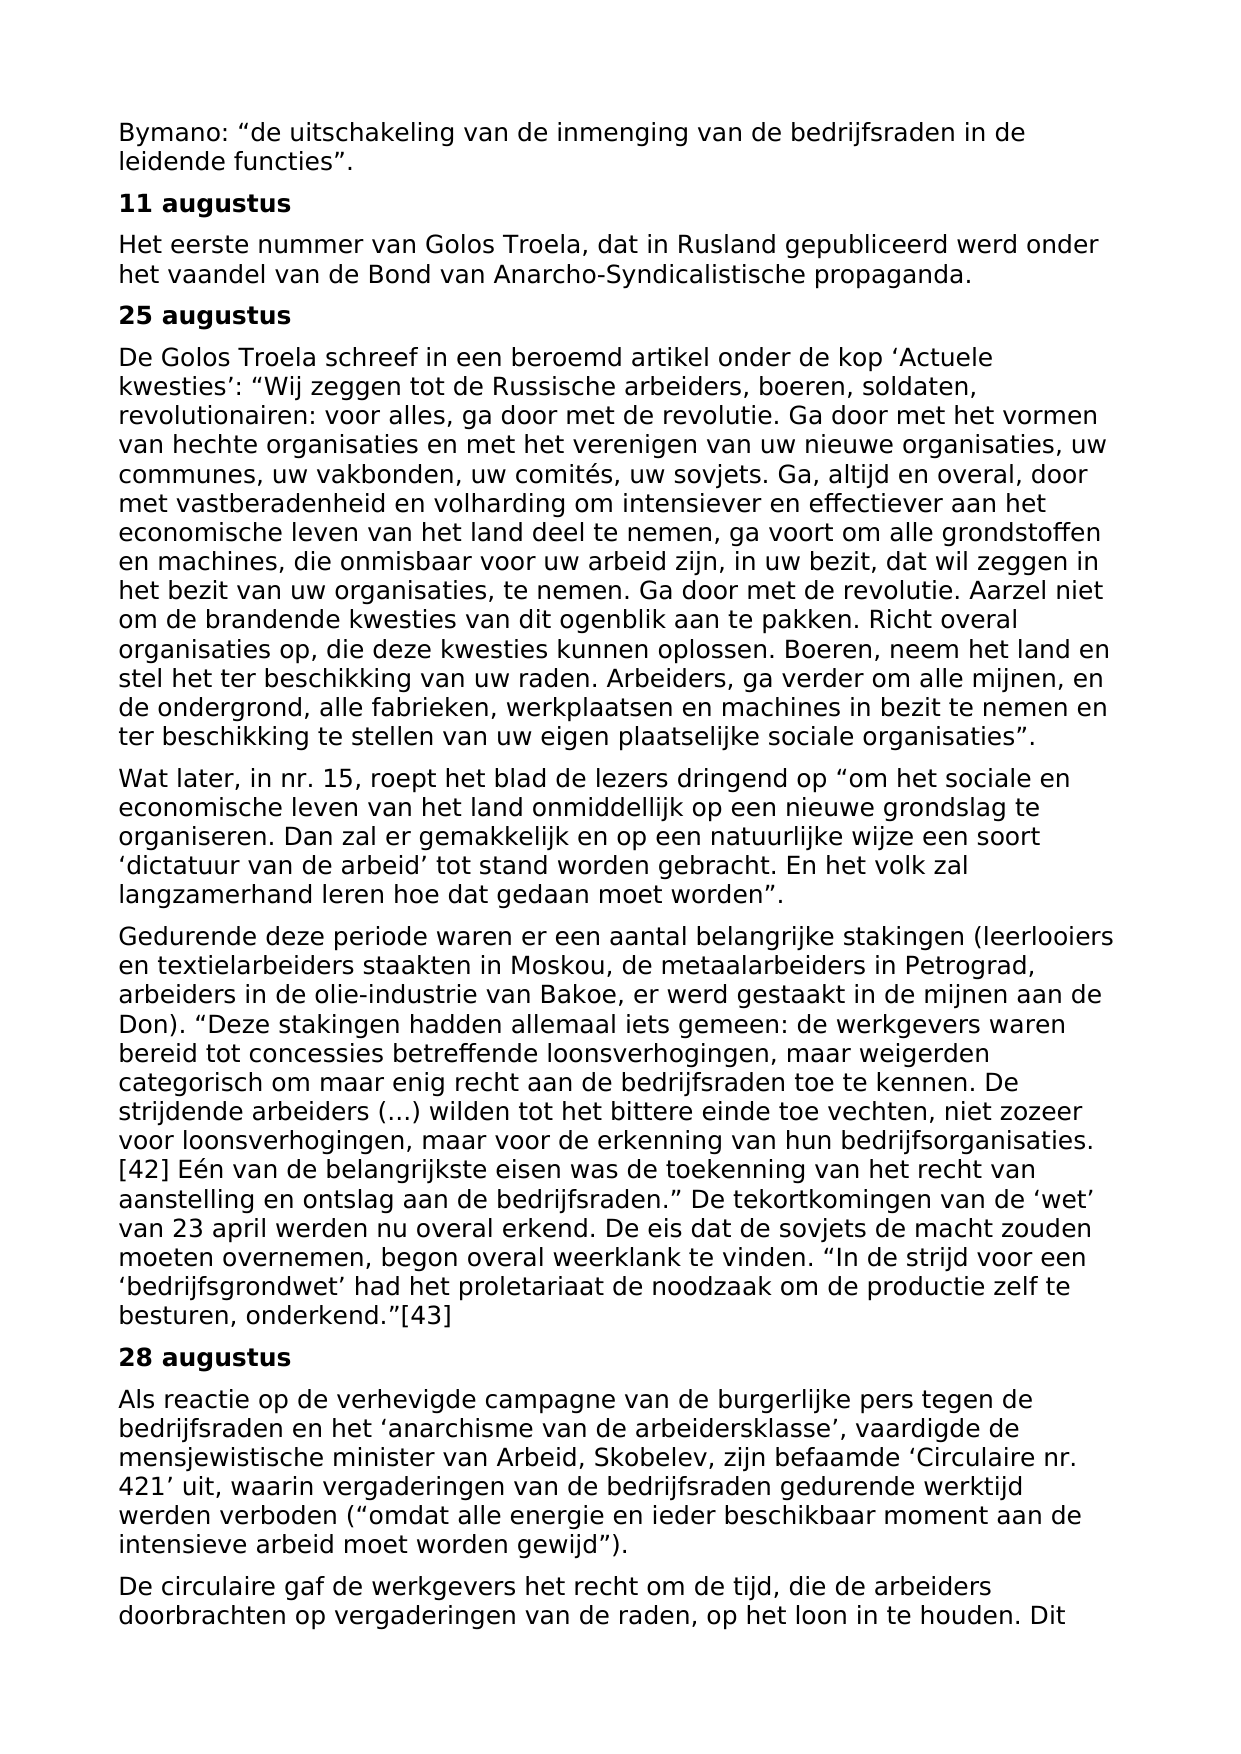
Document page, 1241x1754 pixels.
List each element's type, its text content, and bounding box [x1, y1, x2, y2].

text Wat later, in nr. 15, roept het blad de lezers dringend op “om het sociale en economische leven van het land onmiddellijk op een nieuwe grondslag te organiseren. Dan zal er gemakkelijk en op een natuurlijke wijze een soort ‘dictatuur van de arbeid’ tot stand worden gebracht. En het volk zal langzamerhand leren hoe dat gedaan moet worden”. [118, 764, 1122, 910]
text 25 augustus [118, 301, 1122, 331]
text Als reactie op de verhevigde campagne van de burgerlijke pers tegen de bedrijfsraden en het ‘anarchisme van de arbeidersklasse’, vaardigde de mensjewistische minister van Arbeid, Skobelev, zijn befaamde ‘Circulaire nr. 421’ uit, waarin vergaderingen van de bedrijfsraden gedurende werktijd werden verboden (“omdat alle energie en ieder beschikbaar moment aan de intensieve arbeid moet worden gewijd”). [118, 1385, 1122, 1560]
text 11 augustus [118, 189, 1122, 218]
text Bymano: “de uitschakeling van de inmenging van de bedrijfsraden in de leidende functies”. [118, 118, 1122, 176]
text De circulaire gaf de werkgevers het recht om de tijd, die de arbeiders doorbrachten op vergaderingen van de raden, op het loon in te houden. Dit [118, 1572, 1122, 1631]
text 28 augustus [118, 1343, 1122, 1372]
text De Golos Troela schreef in een beroemd artikel onder de kop ‘Actuele kwesties’: “Wij zeggen tot de Russische arbeiders, boeren, soldaten, revolutionairen: voor alles, ga door met de revolutie. Ga door met het vormen van hechte organisaties en met het verenigen van uw nieuwe organisaties, uw communes, uw vakbonden, uw comités, uw sovjets. Ga, altijd en overal, door met vastberadenheid en volharding om intensiever en effectiever aan het economische leven van het land deel te nemen, ga voort om alle grondstoffen en machines, die onmisbaar voor uw arbeid zijn, in uw bezit, dat wil zeggen in het bezit van uw organisaties, te nemen. Ga door met de revolutie. Aarzel niet om de brandende kwesties van dit ogenblik aan te pakken. Richt overal organisaties op, die deze kwesties kunnen oplossen. Boeren, neem het land en stel het ter beschikking van uw raden. Arbeiders, ga verder om alle mijnen, en de ondergrond, alle fabrieken, werkplaatsen en machines in bezit te nemen en ter beschikking te stellen van uw eigen plaatselijke sociale organisaties”. [118, 343, 1122, 751]
text Het eerste nummer van Golos Troela, dat in Rusland gepubliceerd werd onder het vaandel van de Bond van Anarcho-Syndicalistische propaganda. [118, 231, 1122, 289]
text Gedurende deze periode waren er een aantal belangrijke stakingen (leerlooiers en textielarbeiders staakten in Moskou, de metaalarbeiders in Petrograd, arbeiders in de olie-industrie van Bakoe, er werd gestaakt in de mijnen aan de Don). “Deze stakingen hadden allemaal iets gemeen: de werkgevers waren bereid tot concessies betreffende loonsverhogingen, maar weigerden categorisch om maar enig recht aan de bedrijfsraden toe te kennen. De strijdende arbeiders (...) wilden tot het bittere einde toe vechten, niet zozeer voor loonsverhogingen, maar voor de erkenning van hun bedrijfsorganisaties.[42] Eén van de belangrijkste eisen was de toekenning van het recht van aanstelling en ontslag aan de bedrijfsraden.” De tekortkomingen van de ‘wet’ van 23 april werden nu overal erkend. De eis dat de sovjets de macht zouden moeten overnemen, begon overal weerklank te vinden. “In de strijd voor een ‘bedrijfsgrondwet’ had het proletariaat de noodzaak om de productie zelf te besturen, onderkend.”[43] [118, 922, 1122, 1331]
